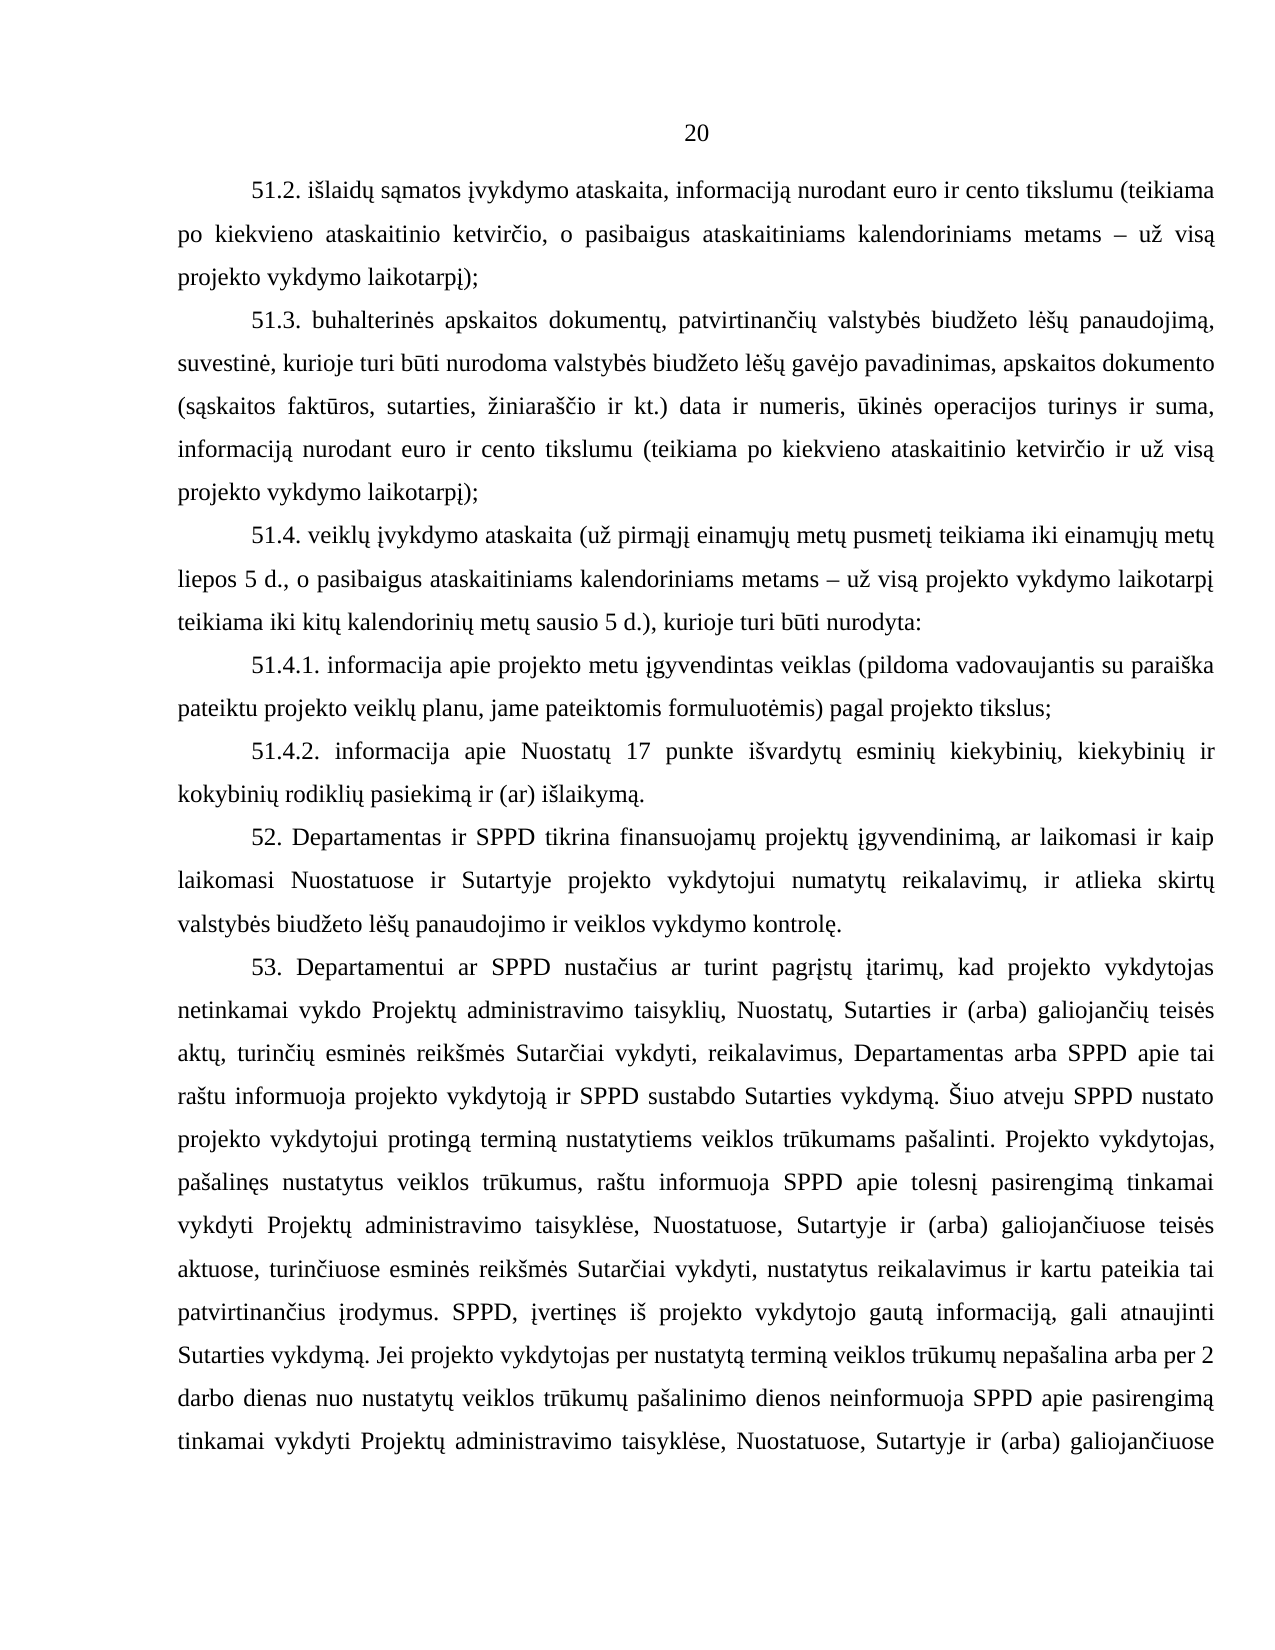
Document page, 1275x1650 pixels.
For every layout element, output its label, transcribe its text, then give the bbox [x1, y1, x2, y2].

text 51.4.2. informacija apie Nuostatų 17 punkte išvardytų esminių kiekybinių, kiekybinių ir kokybinių rodiklių pasiekimą ir (ar) išlaikymą. [177, 736, 1216, 808]
text 51.4. veiklų įvykdymo ataskaita (už pirmąjį einamųjų metų pusmetį teikiama iki einamųjų metų liepos 5 d., o pasibaigus ataskaitiniams kalendoriniams metams – už visą projekto vykdymo laikotarpį teikiama iki kitų kalendorinių metų sausio 5 d.), kurioje turi būti nurodyta: [177, 521, 1216, 636]
text 51.3. buhalterinės apskaitos dokumentų, patvirtinančių valstybės biudžeto lėšų panaudojimą, suvestinė, kurioje turi būti nurodoma valstybės biudžeto lėšų gavėjo pavadinimas, apskaitos dokumento (sąskaitos faktūros, sutarties, žiniaraščio ir kt.) data ir numeris, ūkinės operacijos turinys ir suma, informaciją nurodant euro ir cento tikslumu (teikiama po kiekvieno ataskaitinio ketvirčio ir už visą projekto vykdymo laikotarpį); [177, 305, 1216, 506]
text 52. Departamentas ir SPPD tikrina finansuojamų projektų įgyvendinimą, ar laikomasi ir kaip laikomasi Nuostatuose ir Sutartyje projekto vykdytojui numatytų reikalavimų, ir atlieka skirtų valstybės biudžeto lėšų panaudojimo ir veiklos vykdymo kontrolę. [177, 822, 1216, 937]
text 53. Departamentui ar SPPD nustačius ar turint pagrįstų įtarimų, kad projekto vykdytojas netinkamai vykdo Projektų administravimo taisyklių, Nuostatų, Sutarties ir (arba) galiojančių teisės aktų, turinčių esminės reikšmės Sutarčiai vykdyti, reikalavimus, Departamentas arba SPPD apie tai raštu informuoja projekto vykdytoją ir SPPD sustabdo Sutarties vykdymą. Šiuo atveju SPPD nustato projekto vykdytojui protingą terminą nustatytiems veiklos trūkumams pašalinti. Projekto vykdytojas, pašalinęs nustatytus veiklos trūkumus, raštu informuoja SPPD apie tolesnį pasirengimą tinkamai vykdyti Projektų administravimo taisyklėse, Nuostatuose, Sutartyje ir (arba) galiojančiuose teisės aktuose, turinčiuose esminės reikšmės Sutarčiai vykdyti, nustatytus reikalavimus ir kartu pateikia tai patvirtinančius įrodymus. SPPD, įvertinęs iš projekto vykdytojo gautą informaciją, gali atnaujinti Sutarties vykdymą. Jei projekto vykdytojas per nustatytą terminą veiklos trūkumų nepašalina arba per 2 darbo dienas nuo nustatytų veiklos trūkumų pašalinimo dienos neinformuoja SPPD apie pasirengimą tinkamai vykdyti Projektų administravimo taisyklėse, Nuostatuose, Sutartyje ir (arba) galiojančiuose [177, 952, 1216, 1455]
text 51.2. išlaidų sąmatos įvykdymo ataskaita, informaciją nurodant euro ir cento tikslumu (teikiama po kiekvieno ataskaitinio ketvirčio, o pasibaigus ataskaitiniams kalendoriniams metams – už visą projekto vykdymo laikotarpį); [177, 176, 1216, 291]
text 51.4.1. informacija apie projekto metu įgyvendintas veiklas (pildoma vadovaujantis su paraiška pateiktu projekto veiklų planu, jame pateiktomis formuluotėmis) pagal projekto tikslus; [177, 650, 1216, 722]
